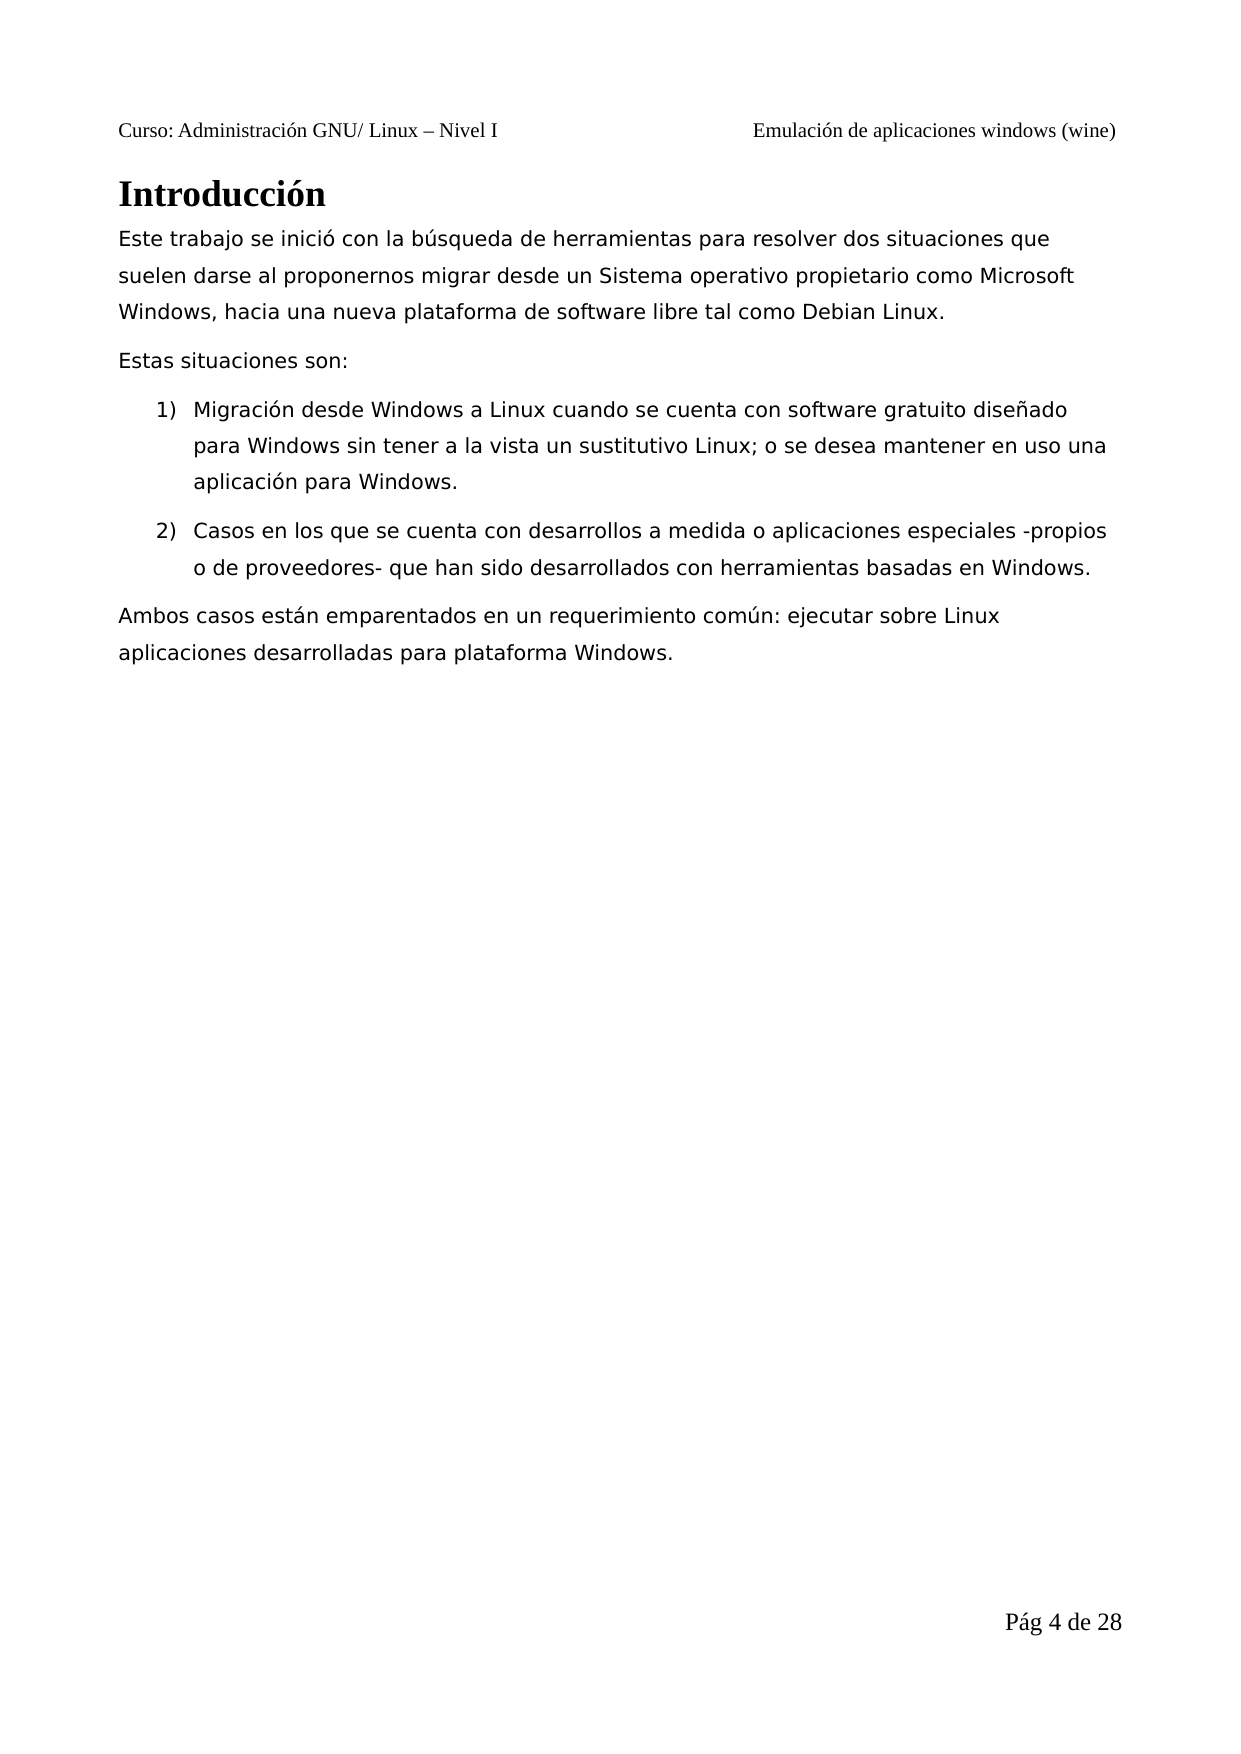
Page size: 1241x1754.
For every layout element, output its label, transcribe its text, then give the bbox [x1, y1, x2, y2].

list Casos en los que se cuenta con desarrollos a medida o aplicaciones especiales -propios o de proveedores- que han sido desarrollados con herramientas basadas en Windows. [156, 519, 1122, 580]
text Ambos casos están emparentados en un requerimiento común: ejecutar sobre Linux aplicaciones desarrolladas para plataforma Windows. [118, 604, 1122, 665]
text Este trabajo se inició con la búsqueda de herramientas para resolver dos situaciones que suelen darse al proponernos migrar desde un Sistema operativo propietario como Microsoft Windows, hacia una nueva plataforma de software libre tal como Debian Linux. [118, 227, 1122, 324]
text Estas situaciones son: [118, 349, 1122, 373]
subtitle Introducción [118, 172, 1122, 215]
list Migración desde Windows a Linux cuando se cuenta con software gratuito diseñado para Windows sin tener a la vista un sustitutivo Linux; o se desea mantener en uso una aplicación para Windows. [156, 398, 1122, 495]
